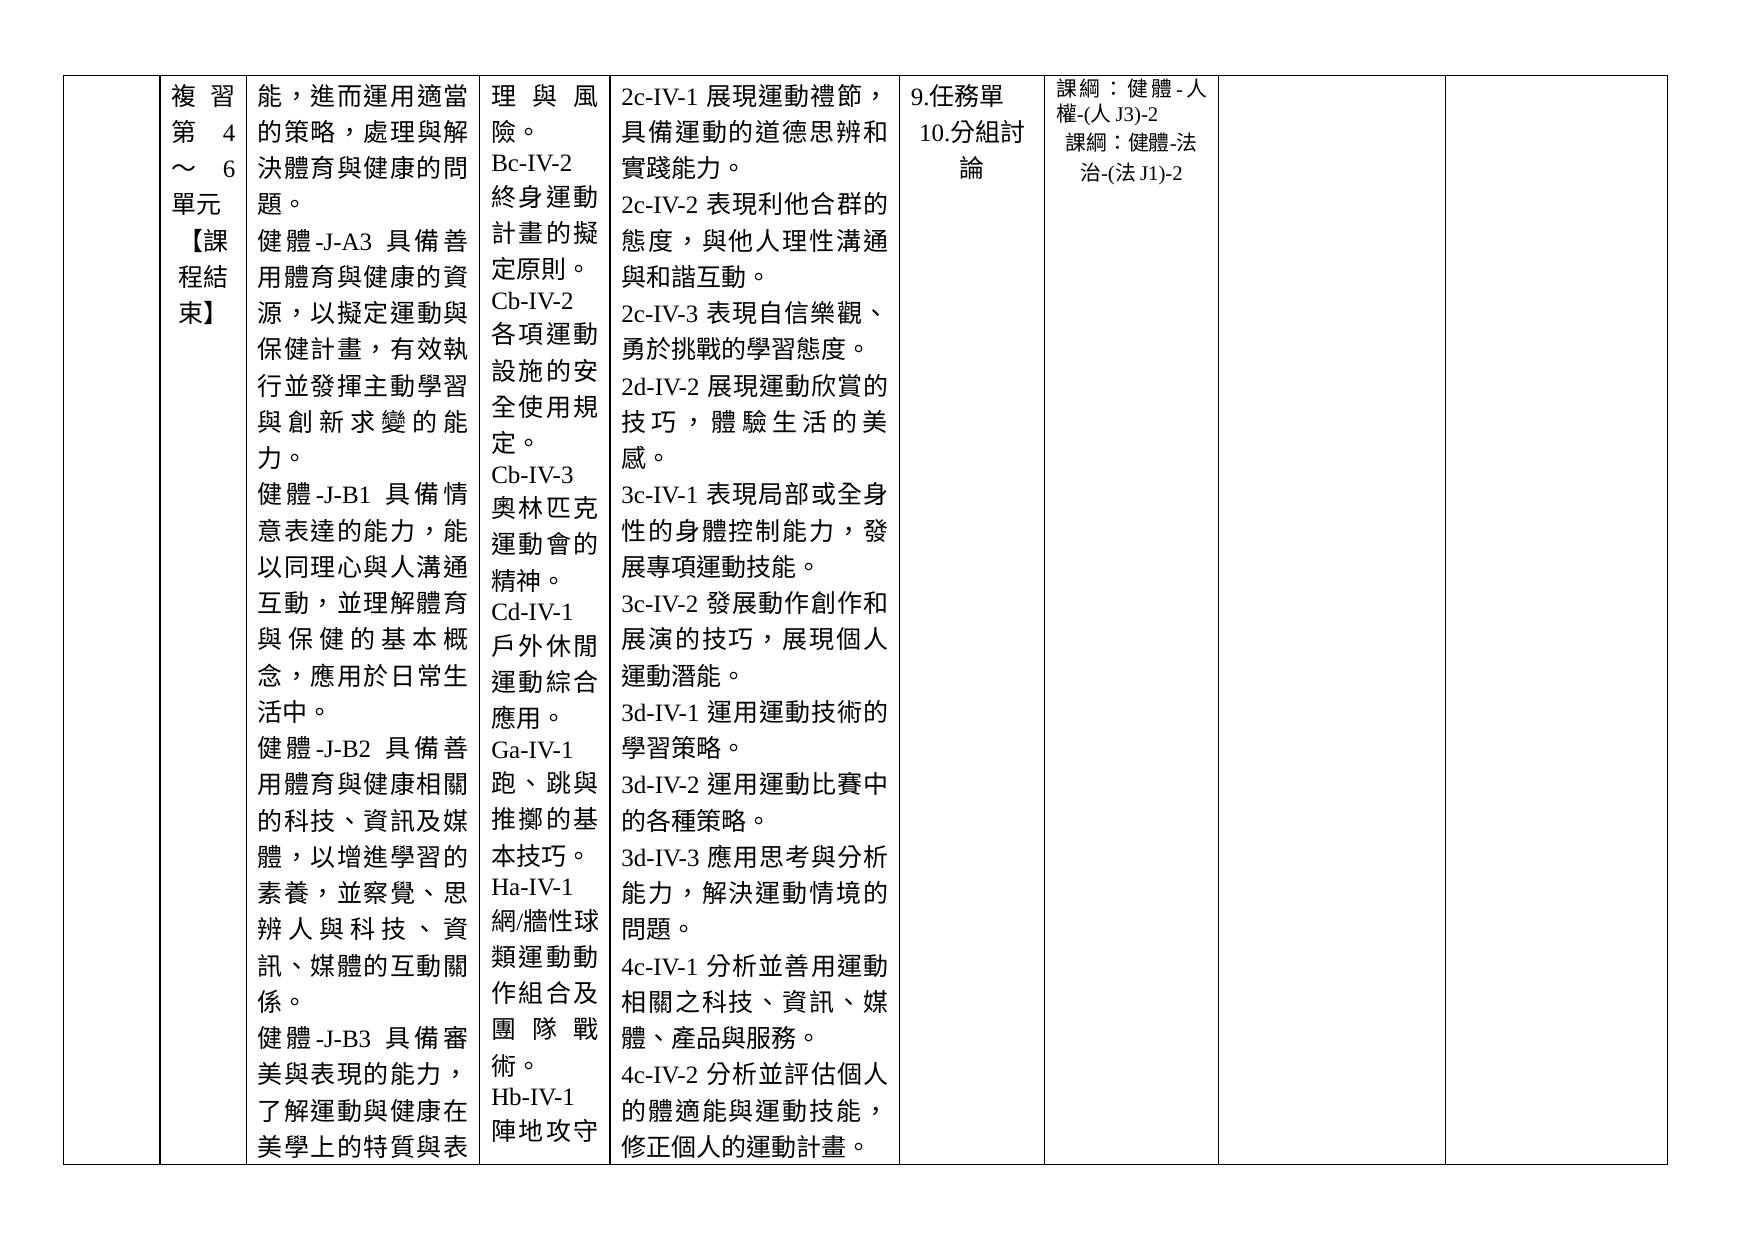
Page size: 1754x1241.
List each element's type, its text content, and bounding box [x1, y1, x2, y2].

table_cell 理與風險。 Bc-IV-2 終身運動計畫的擬定原則。 Cb-IV-2 各項運動設施的安全使用規定。 Cb-IV-3 奧林匹克運動會的精神。 Cd-IV-1 戶外休閒運動綜合應用。 Ga-IV-1 跑、跳與推擲的基本技巧。 Ha-IV-1 網/牆性球類運動動作組合及團隊戰術。 Hb-IV-1 陣地攻守 [480, 76, 609, 1163]
table_cell 2c-IV-1 展現運動禮節，具備運動的道德思辨和實踐能力。 2c-IV-2 表現利他合群的態度，與他人理性溝通與和諧互動。 2c-IV-3 表現自信樂觀、勇於挑戰的學習態度。 2d-IV-2 展現運動欣賞的技巧，體驗生活的美感。 3c-IV-1 表現局部或全身性的身體控制能力，發展專項運動技能。 3c-IV-2 發展動作創作和展演的技巧，展現個人運動潛能。 3d-IV-1 運用運動技術的學習策略。 3d-IV-2 運用運動比賽中的各種策略。 3d-IV-3 應用思考與分析能力，解決運動情境的問題。 4c-IV-1 分析並善用運動相關之科技、資訊、媒體、產品與服務。 4c-IV-2 分析並評估個人的體適能與運動技能，修正個人的運動計畫。 [611, 76, 899, 1163]
table_cell [1219, 76, 1445, 1163]
table_cell 能，進而運用適當的策略，處理與解決體育與健康的問題。 健體-J-A3 具備善用體育與健康的資源，以擬定運動與保健計畫，有效執行並發揮主動學習與創新求變的能力。 健體-J-B1 具備情意表達的能力，能以同理心與人溝通互動，並理解體育與保健的基本概念，應用於日常生活中。 健體-J-B2 具備善用體育與健康相關的科技、資訊及媒體，以增進學習的素養，並察覺、思辨人與科技、資訊、媒體的互動關係。 健體-J-B3 具備審美與表現的能力，了解運動與健康在美學上的特質與表 [247, 76, 479, 1163]
table_cell [64, 76, 159, 1163]
table_cell 課綱：健體-人權-(人J3)-2 課綱：健體-法治-(法J1)-2 [1045, 76, 1218, 1163]
table_cell 複習第4～6單元 【課程結束】 [161, 76, 246, 1163]
table_cell [1446, 76, 1667, 1163]
table_cell 9.任務單 10.分組討論 [900, 76, 1044, 1163]
